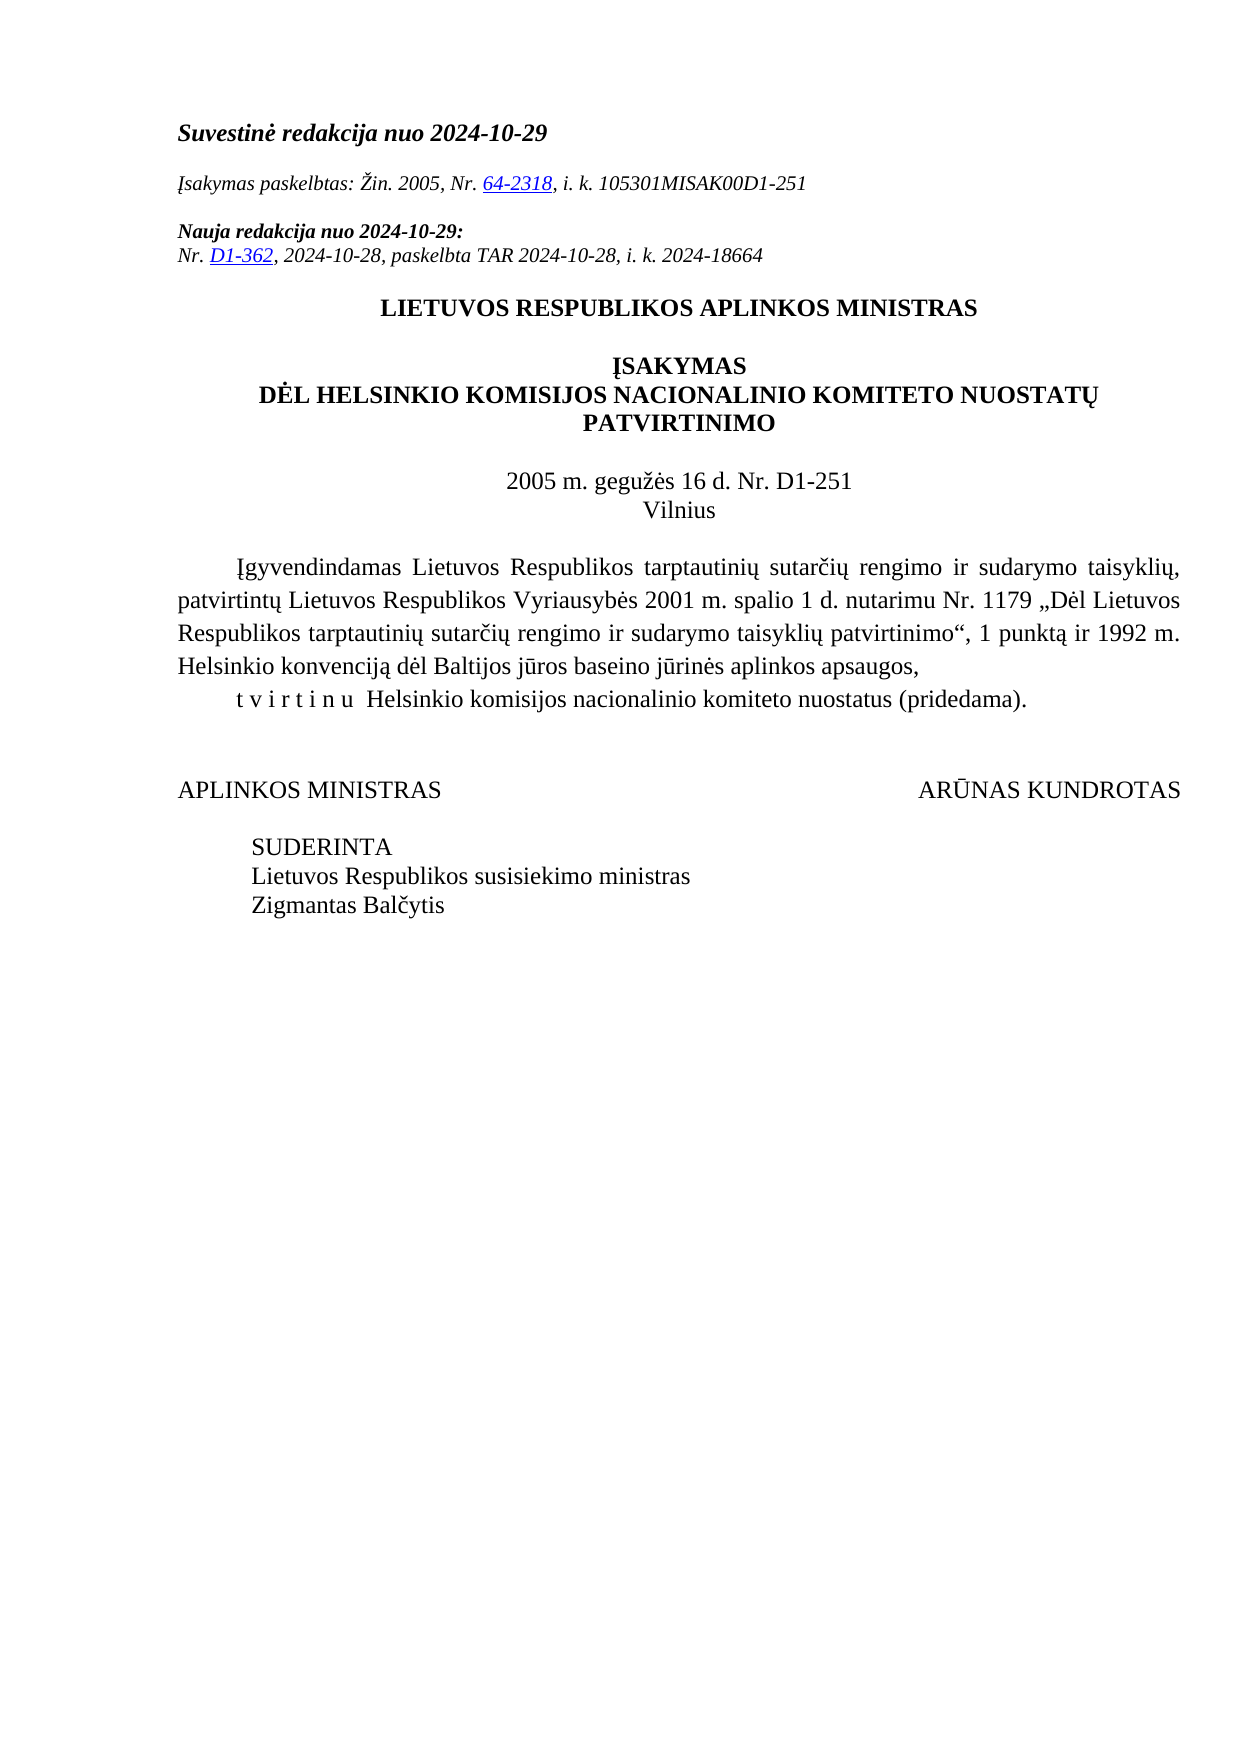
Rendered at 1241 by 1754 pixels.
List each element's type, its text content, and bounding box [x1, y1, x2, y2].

text Nr. D1-362, 2024-10-28, paskelbta TAR 2024-10-28, i. k. 2024-18664 [177, 243, 1181, 267]
text Nauja redakcija nuo 2024-10-29: [177, 219, 1181, 243]
text SUDERINTA [177, 832, 1181, 861]
text Vilnius [177, 495, 1181, 523]
text Suvestinė redakcija nuo 2024-10-29 [177, 118, 1181, 147]
text Lietuvos Respublikos susisiekimo ministras [177, 861, 1181, 890]
text ĮSAKYMAS [177, 351, 1181, 380]
text Įgyvendindamas Lietuvos Respublikos tarptautinių sutarčių rengimo ir sudarymo taisyklių, patvirtintų Lietuvos Respublikos Vyriausybės 2001 m. spalio 1 d. nutarimu Nr. 1179 „Dėl Lietuvos Respublikos tarptautinių sutarčių rengimo ir sudarymo taisyklių patvirtinimo“, 1 punktą ir 1992 m. Helsinkio konvenciją dėl Baltijos jūros baseino jūrinės aplinkos apsaugos, [177, 552, 1181, 680]
text DĖL HELSINKIO KOMISIJOS NACIONALINIO KOMITETO NUOSTATŲ PATVIRTINIMO [177, 380, 1181, 437]
text Įsakymas paskelbtas: Žin. 2005, Nr. 64-2318, i. k. 105301MISAK00D1-251 [177, 171, 1181, 195]
text APLINKOS MINISTRAS ARŪNAS KUNDROTAS [177, 775, 1181, 804]
text LIETUVOS RESPUBLIKOS APLINKOS MINISTRAS [177, 293, 1181, 322]
text tvirtinu Helsinkio komisijos nacionalinio komiteto nuostatus (pridedama). [177, 684, 1181, 713]
text Zigmantas Balčytis [177, 890, 1181, 919]
text 2005 m. gegužės 16 d. Nr. D1-251 [177, 466, 1181, 495]
